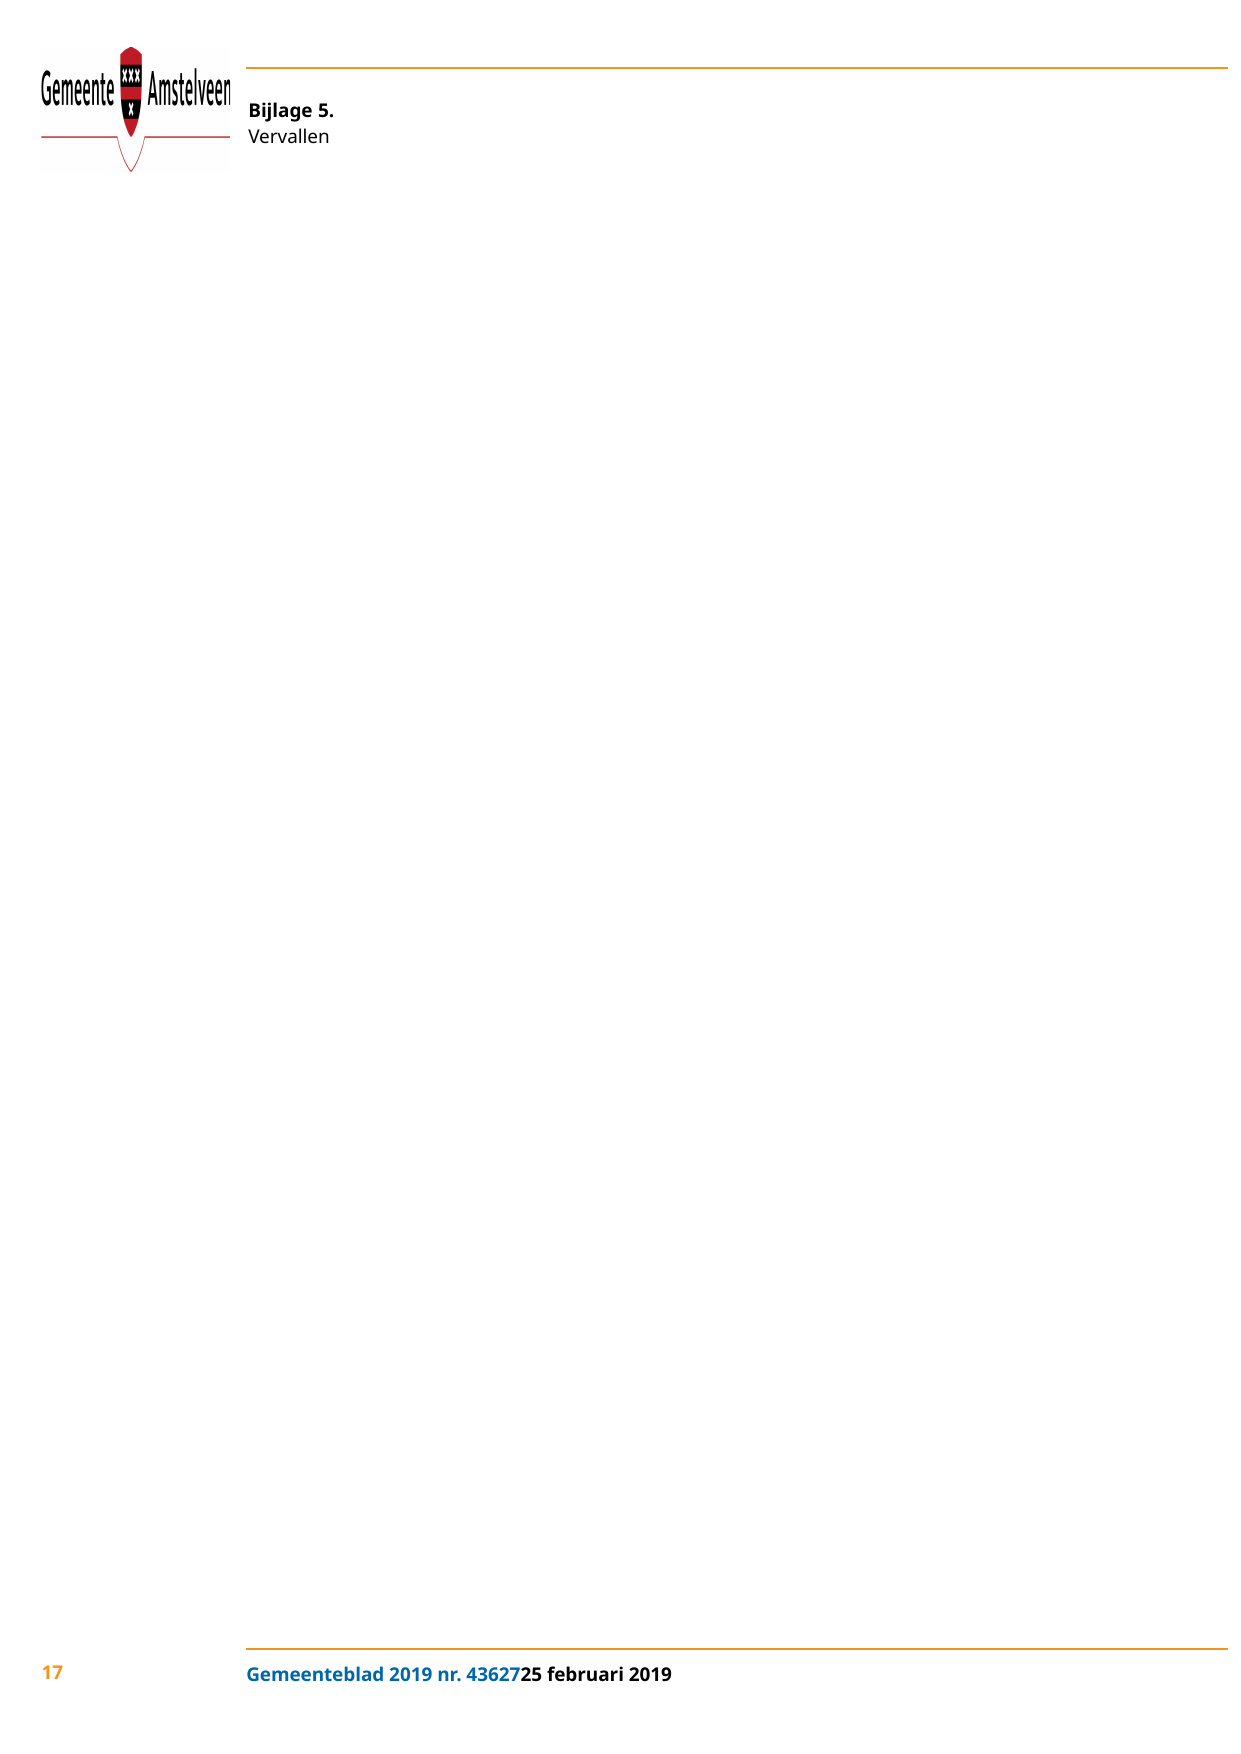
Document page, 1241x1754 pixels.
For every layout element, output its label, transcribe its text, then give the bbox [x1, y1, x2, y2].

picture [41, 47, 231, 172]
text Vervallen [248, 123, 1152, 149]
text Bijlage 5. [248, 95, 1152, 123]
